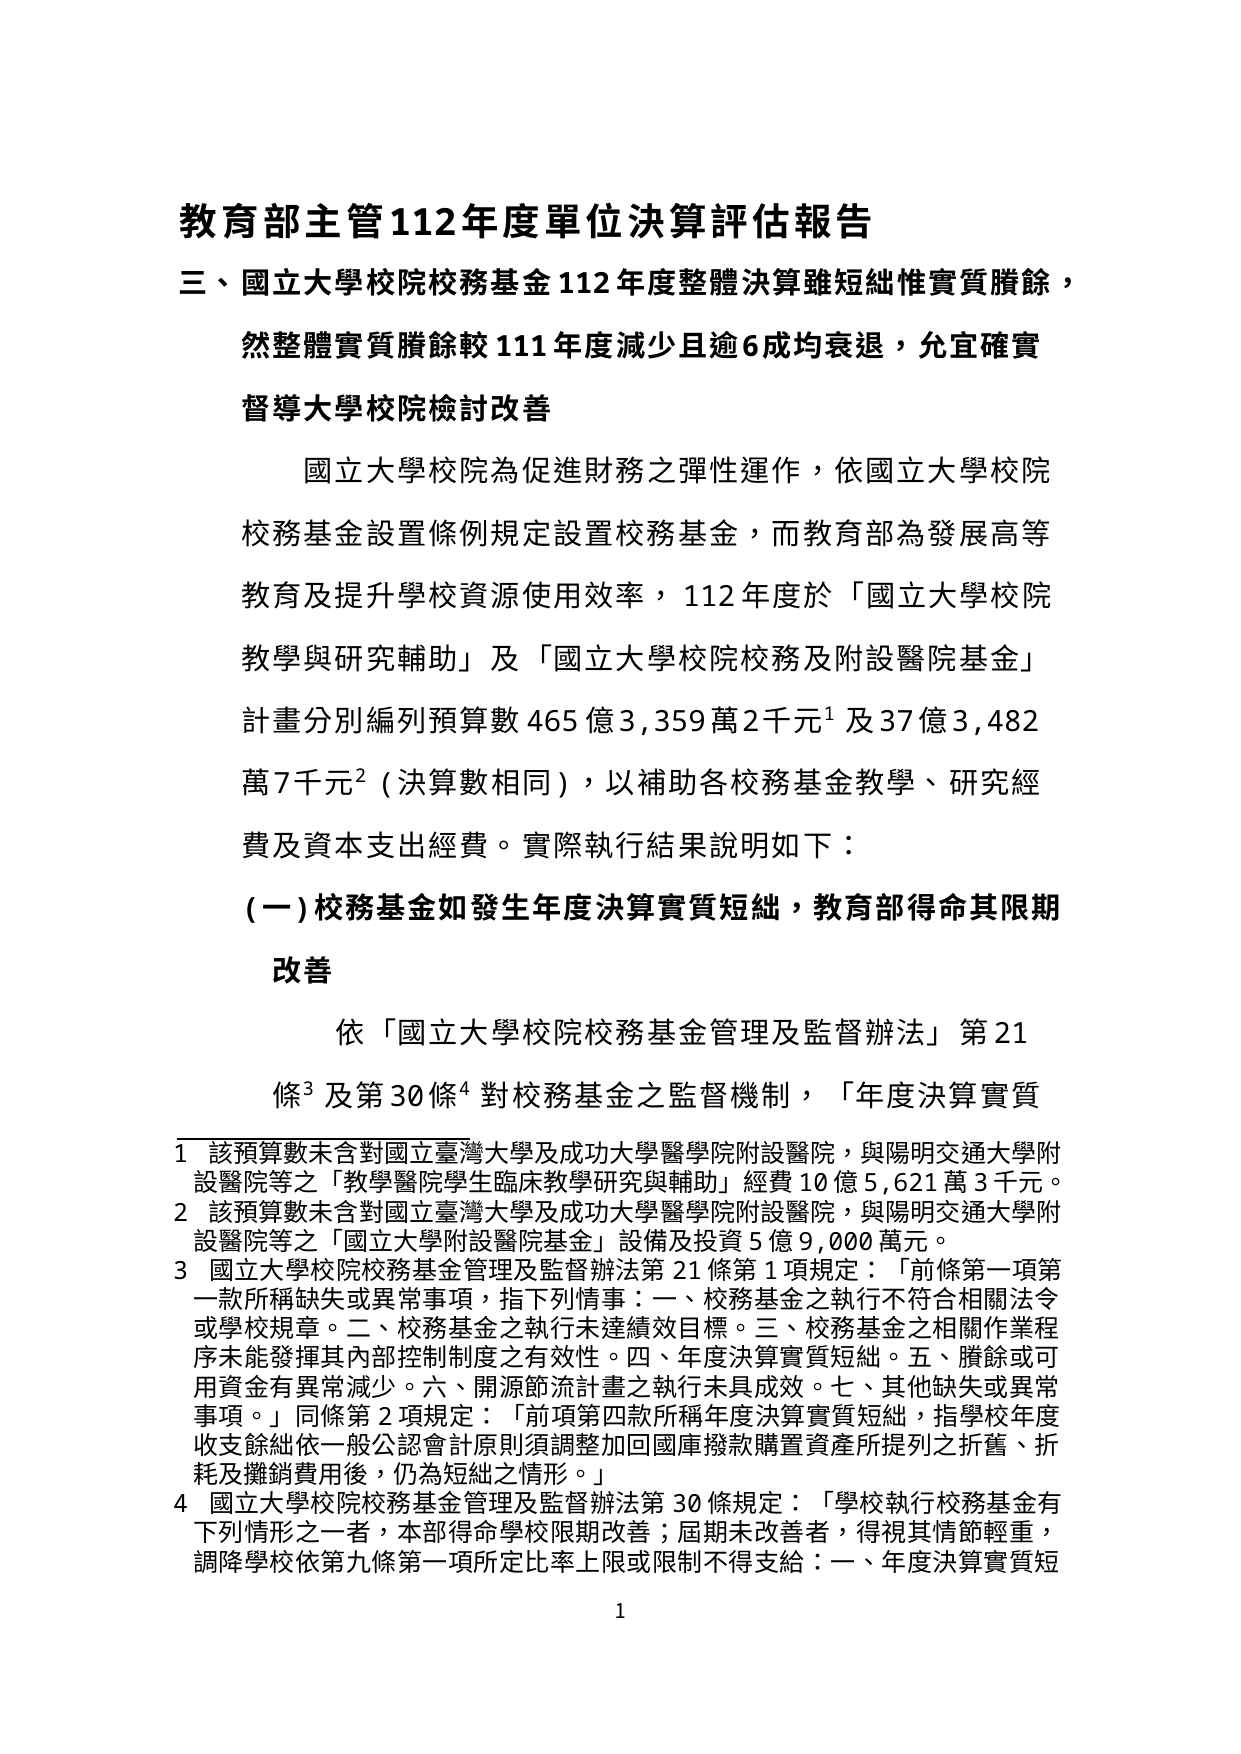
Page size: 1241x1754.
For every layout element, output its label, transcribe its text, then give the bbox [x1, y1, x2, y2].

text (一)校務基金如發生年度決算實質短絀，教育部得命其限期改善 [236, 865, 1063, 990]
text 國立大學校院為促進財務之彈性運作，依國立大學校院校務基金設置條例規定設置校務基金，而教育部為發展高等教育及提升學校資源使用效率，112年度於「國立大學校院教學與研究輔助」及「國立大學校院校務及附設醫院基金」計畫分別編列預算數465億3,359萬2千元及37億3,482萬7千元(決算數相同)，以補助各校務基金教學、研究經費及資本支出經費。實際執行結果說明如下： [236, 427, 1063, 865]
text 國立大學校院校務基金管理及監督辦法第21條第1項規定：「前條第一項第一款所稱缺失或異常事項，指下列情事：一、校務基金之執行不符合相關法令或學校規章。二、校務基金之執行未達績效目標。三、校務基金之相關作業程序未能發揮其內部控制制度之有效性。四、年度決算實質短絀。五、賸餘或可用資金有異常減少。六、開源節流計畫之執行未具成效。七、其他缺失或異常事項。」同條第2項規定：「前項第四款所稱年度決算實質短絀，指學校年度收支餘絀依一般公認會計原則須調整加回國庫撥款購置資產所提列之折舊、折耗及攤銷費用後，仍為短絀之情形。」 [173, 1256, 1063, 1489]
text 教育部主管112年度單位決算評估報告 [177, 177, 1063, 240]
text 該預算數未含對國立臺灣大學及成功大學醫學院附設醫院，與陽明交通大學附設醫院等之「國立大學附設醫院基金」設備及投資5億9,000萬元。 [173, 1198, 1063, 1256]
text 該預算數未含對國立臺灣大學及成功大學醫學院附設醫院，與陽明交通大學附設醫院等之「教學醫院學生臨床教學研究與輔助」經費10億5,621萬3千元。 [173, 1139, 1063, 1198]
text 依「國立大學校院校務基金管理及監督辦法」第21條及第30條對校務基金之監督機制，「年度決算實質 [266, 990, 1063, 1115]
text 國立大學校院校務基金管理及監督辦法第30條規定：「學校執行校務基金有下列情形之一者，本部得命學校限期改善；屆期未改善者，得視其情節輕重，調降學校依第九條第一項所定比率上限或限制不得支給：一、年度決算實質短 [173, 1489, 1063, 1577]
text 三、國立大學校院校務基金112年度整體決算雖短絀惟實質賸餘，然整體實質賸餘較111年度減少且逾6成均衰退，允宜確實督導大學校院檢討改善 [177, 240, 1063, 427]
